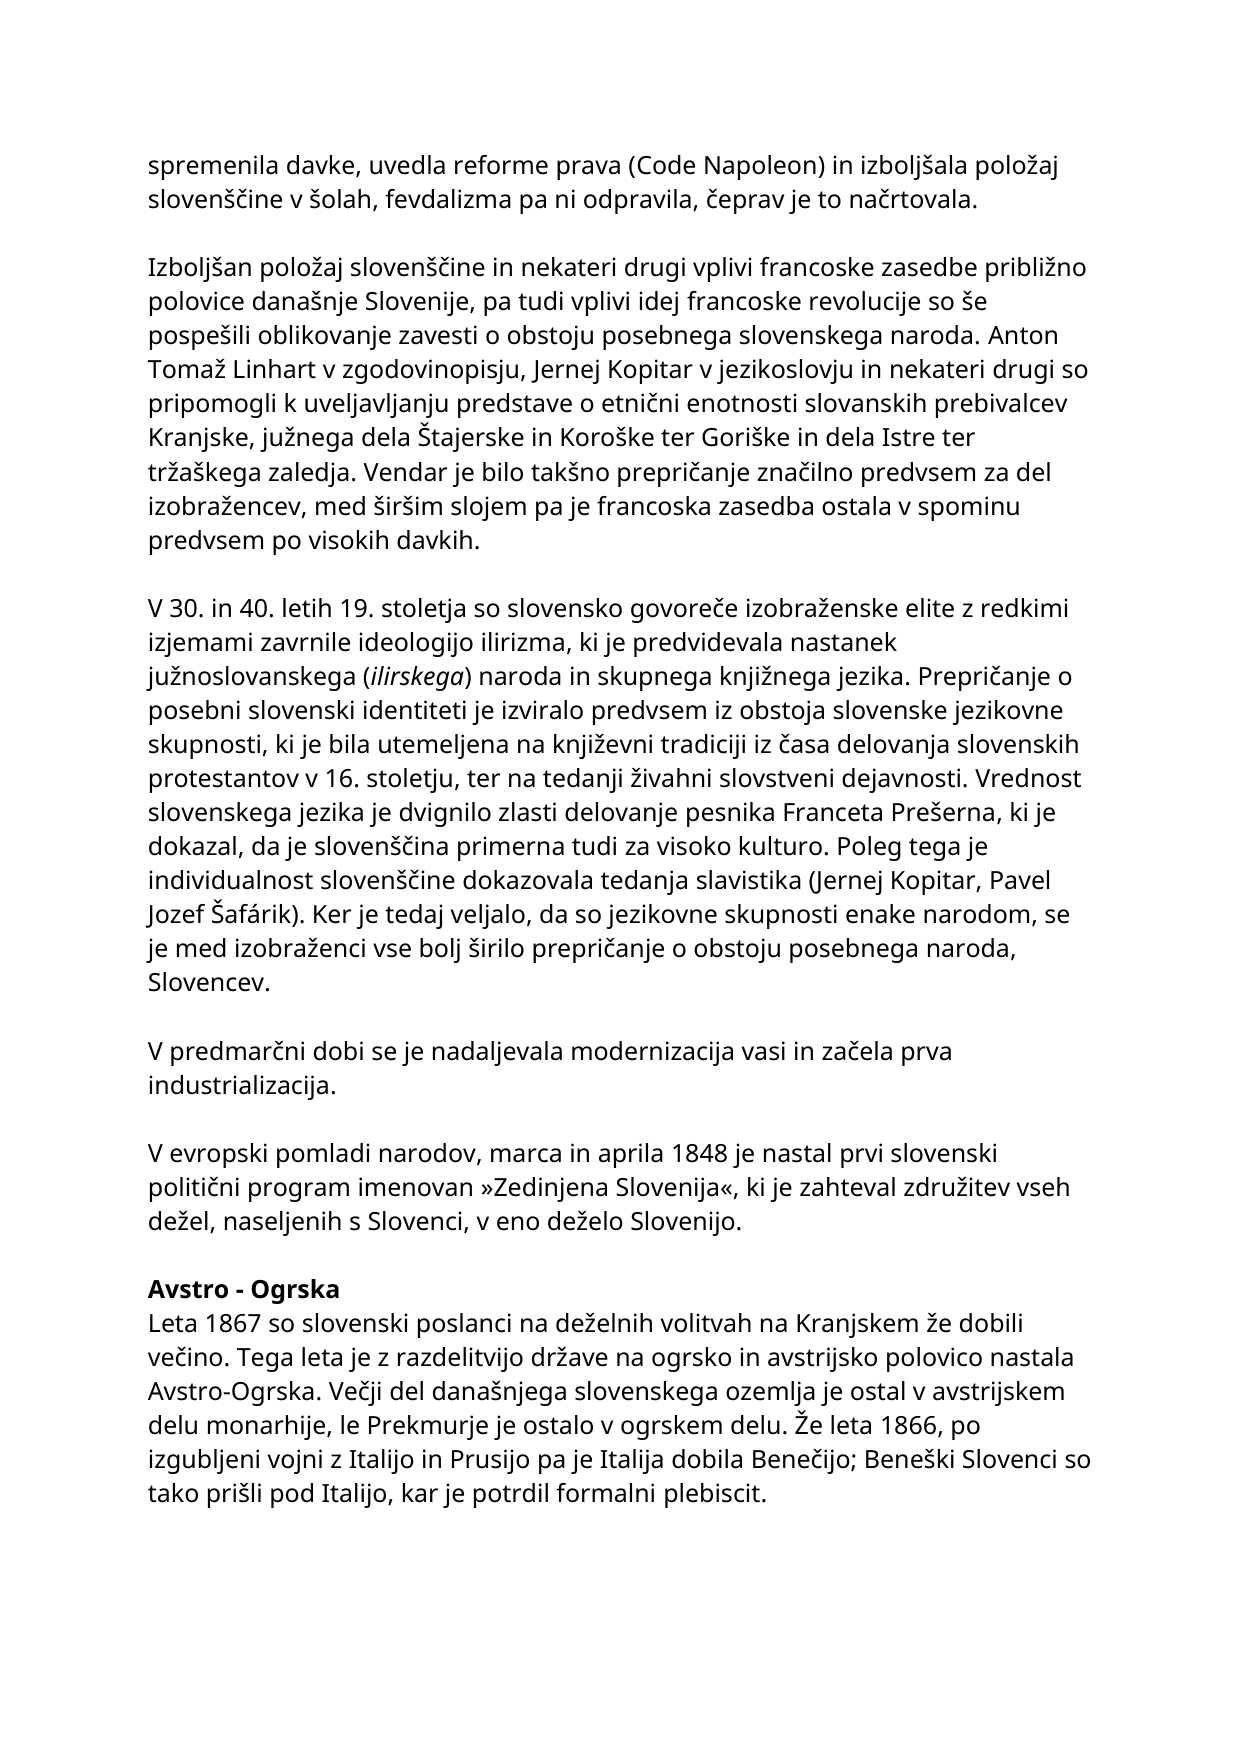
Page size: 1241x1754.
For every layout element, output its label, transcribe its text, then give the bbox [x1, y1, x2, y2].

text Avstro - Ogrska [148, 1272, 1093, 1306]
text V predmarčni dobi se je nadaljevala modernizacija vasi in začela prva industrializacija. [148, 1033, 1093, 1101]
text spremenila davke, uvedla reforme prava (Code Napoleon) in izboljšala položaj slovenščine v šolah, fevdalizma pa ni odpravila, čeprav je to načrtovala. [148, 148, 1093, 216]
text Izboljšan položaj slovenščine in nekateri drugi vplivi francoske zasedbe približno polovice današnje Slovenije, pa tudi vplivi idej francoske revolucije so še pospešili oblikovanje zavesti o obstoju posebnega slovenskega naroda. Anton Tomaž Linhart v zgodovinopisju, Jernej Kopitar v jezikoslovju in nekateri drugi so pripomogli k uveljavljanju predstave o etnični enotnosti slovanskih prebivalcev Kranjske, južnega dela Štajerske in Koroške ter Goriške in dela Istre ter tržaškega zaledja. Vendar je bilo takšno prepričanje značilno predvsem za del izobražencev, med širšim slojem pa je francoska zasedba ostala v spominu predvsem po visokih davkih. [148, 250, 1093, 556]
text V evropski pomladi narodov, marca in aprila 1848 je nastal prvi slovenski politični program imenovan »Zedinjena Slovenija«, ki je zahteval združitev vseh dežel, naseljenih s Slovenci, v eno deželo Slovenijo. [148, 1135, 1093, 1238]
text Leta 1867 so slovenski poslanci na deželnih volitvah na Kranjskem že dobili večino. Tega leta je z razdelitvijo države na ogrsko in avstrijsko polovico nastala Avstro-Ogrska. Večji del današnjega slovenskega ozemlja je ostal v avstrijskem delu monarhije, le Prekmurje je ostalo v ogrskem delu. Že leta 1866, po izgubljeni vojni z Italijo in Prusijo pa je Italija dobila Benečijo; Beneški Slovenci so tako prišli pod Italijo, kar je potrdil formalni plebiscit. [148, 1306, 1093, 1510]
text V 30. in 40. letih 19. stoletja so slovensko govoreče izobraženske elite z redkimi izjemami zavrnile ideologijo ilirizma, ki je predvidevala nastanek južnoslovanskega (ilirskega) naroda in skupnega knjižnega jezika. Prepričanje o posebni slovenski identiteti je izviralo predvsem iz obstoja slovenske jezikovne skupnosti, ki je bila utemeljena na književni tradiciji iz časa delovanja slovenskih protestantov v 16. stoletju, ter na tedanji živahni slovstveni dejavnosti. Vrednost slovenskega jezika je dvignilo zlasti delovanje pesnika Franceta Prešerna, ki je dokazal, da je slovenščina primerna tudi za visoko kulturo. Poleg tega je individualnost slovenščine dokazovala tedanja slavistika (Jernej Kopitar, Pavel Jozef Šafárik). Ker je tedaj veljalo, da so jezikovne skupnosti enake narodom, se je med izobraženci vse bolj širilo prepričanje o obstoju posebnega naroda, Slovencev. [148, 590, 1093, 999]
